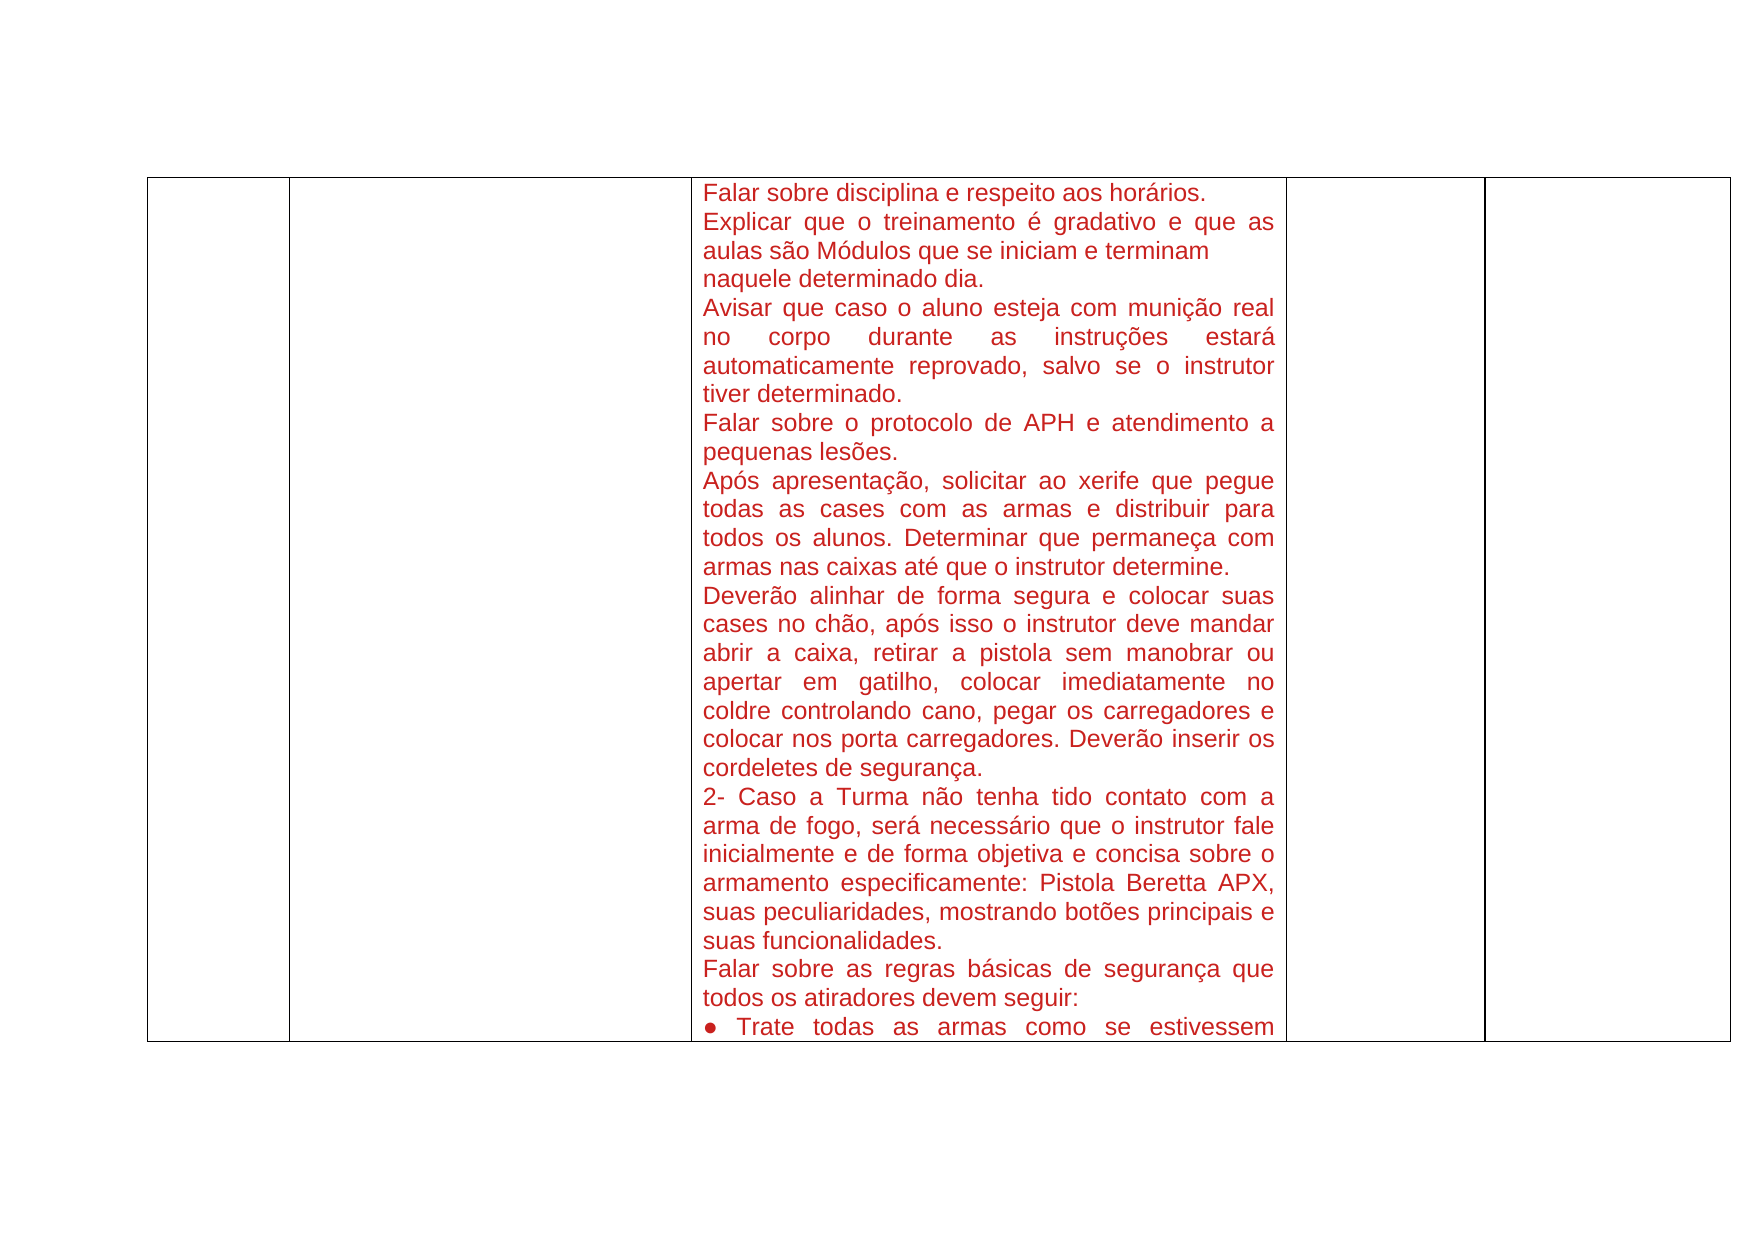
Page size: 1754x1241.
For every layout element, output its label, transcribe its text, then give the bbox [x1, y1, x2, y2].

table_cell [290, 178, 691, 1041]
table_cell [148, 178, 289, 1041]
table_cell [1486, 178, 1730, 1041]
table_cell [1287, 178, 1484, 1041]
table_cell Falar sobre disciplina e respeito aos horários. Explicar que o treinamento é gradativo e que as aulas são Módulos que se iniciam e terminam naquele determinado dia. Avisar que caso o aluno esteja com munição real no corpo durante as instruções estará automaticamente reprovado, salvo se o instrutor tiver determinado. Falar sobre o protocolo de APH e atendimento a pequenas lesões. Após apresentação, solicitar ao xerife que pegue todas as cases com as armas e distribuir para todos os alunos. Determinar que permaneça com armas nas caixas até que o instrutor determine. Deverão alinhar de forma segura e colocar suas cases no chão, após isso o instrutor deve mandar abrir a caixa, retirar a pistola sem manobrar ou apertar em gatilho, colocar imediatamente no coldre controlando cano, pegar os carregadores e colocar nos porta carregadores. Deverão inserir os cordeletes de segurança. 2- Caso a Turma não tenha tido contato com a arma de fogo, será necessário que o instrutor fale inicialmente e de forma objetiva e concisa sobre o armamento especificamente: Pistola Beretta APX, suas peculiaridades, mostrando botões principais e suas funcionalidades. Falar sobre as regras básicas de segurança que todos os atiradores devem seguir: ● Trate todas as armas como se estivessem [692, 178, 1286, 1041]
